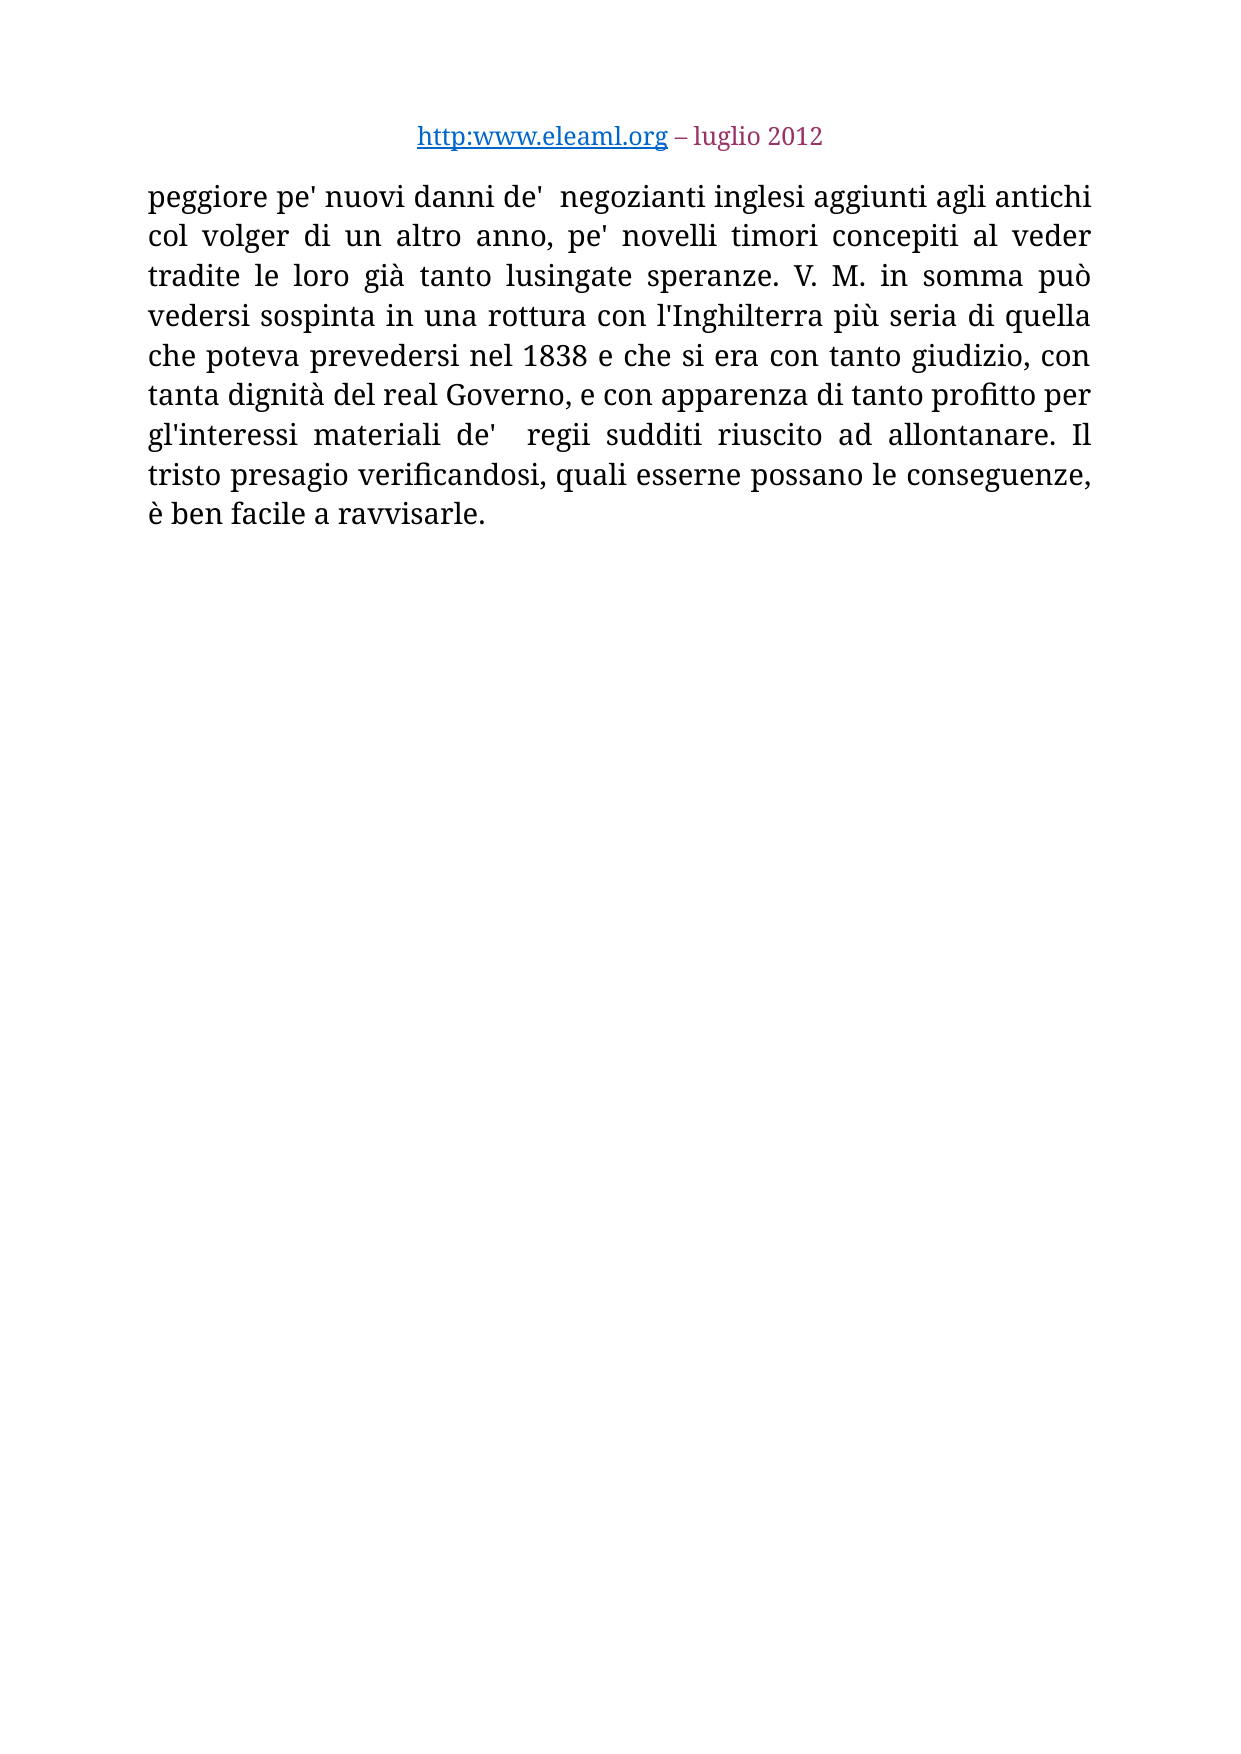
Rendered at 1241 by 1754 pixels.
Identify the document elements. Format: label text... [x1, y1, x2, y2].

text peggiore pe' nuovi danni de' negozianti inglesi aggiunti agli antichi col volger di un altro anno, pe' novelli timori concepiti al veder tradite le loro già tanto lusingate speranze. V. M. in somma può vedersi sospinta in una rottura con l'Inghilterra più seria di quella che poteva prevedersi nel 1838 e che si era con tanto giudizio, con tanta dignità del real Governo, e con apparenza di tanto profitto per gl'interessi materiali de' regii sudditi riuscito ad allontanare. Il tristo presagio verificandosi, quali esserne possano le conseguenze, è ben facile a ravvisarle. [148, 176, 1093, 533]
